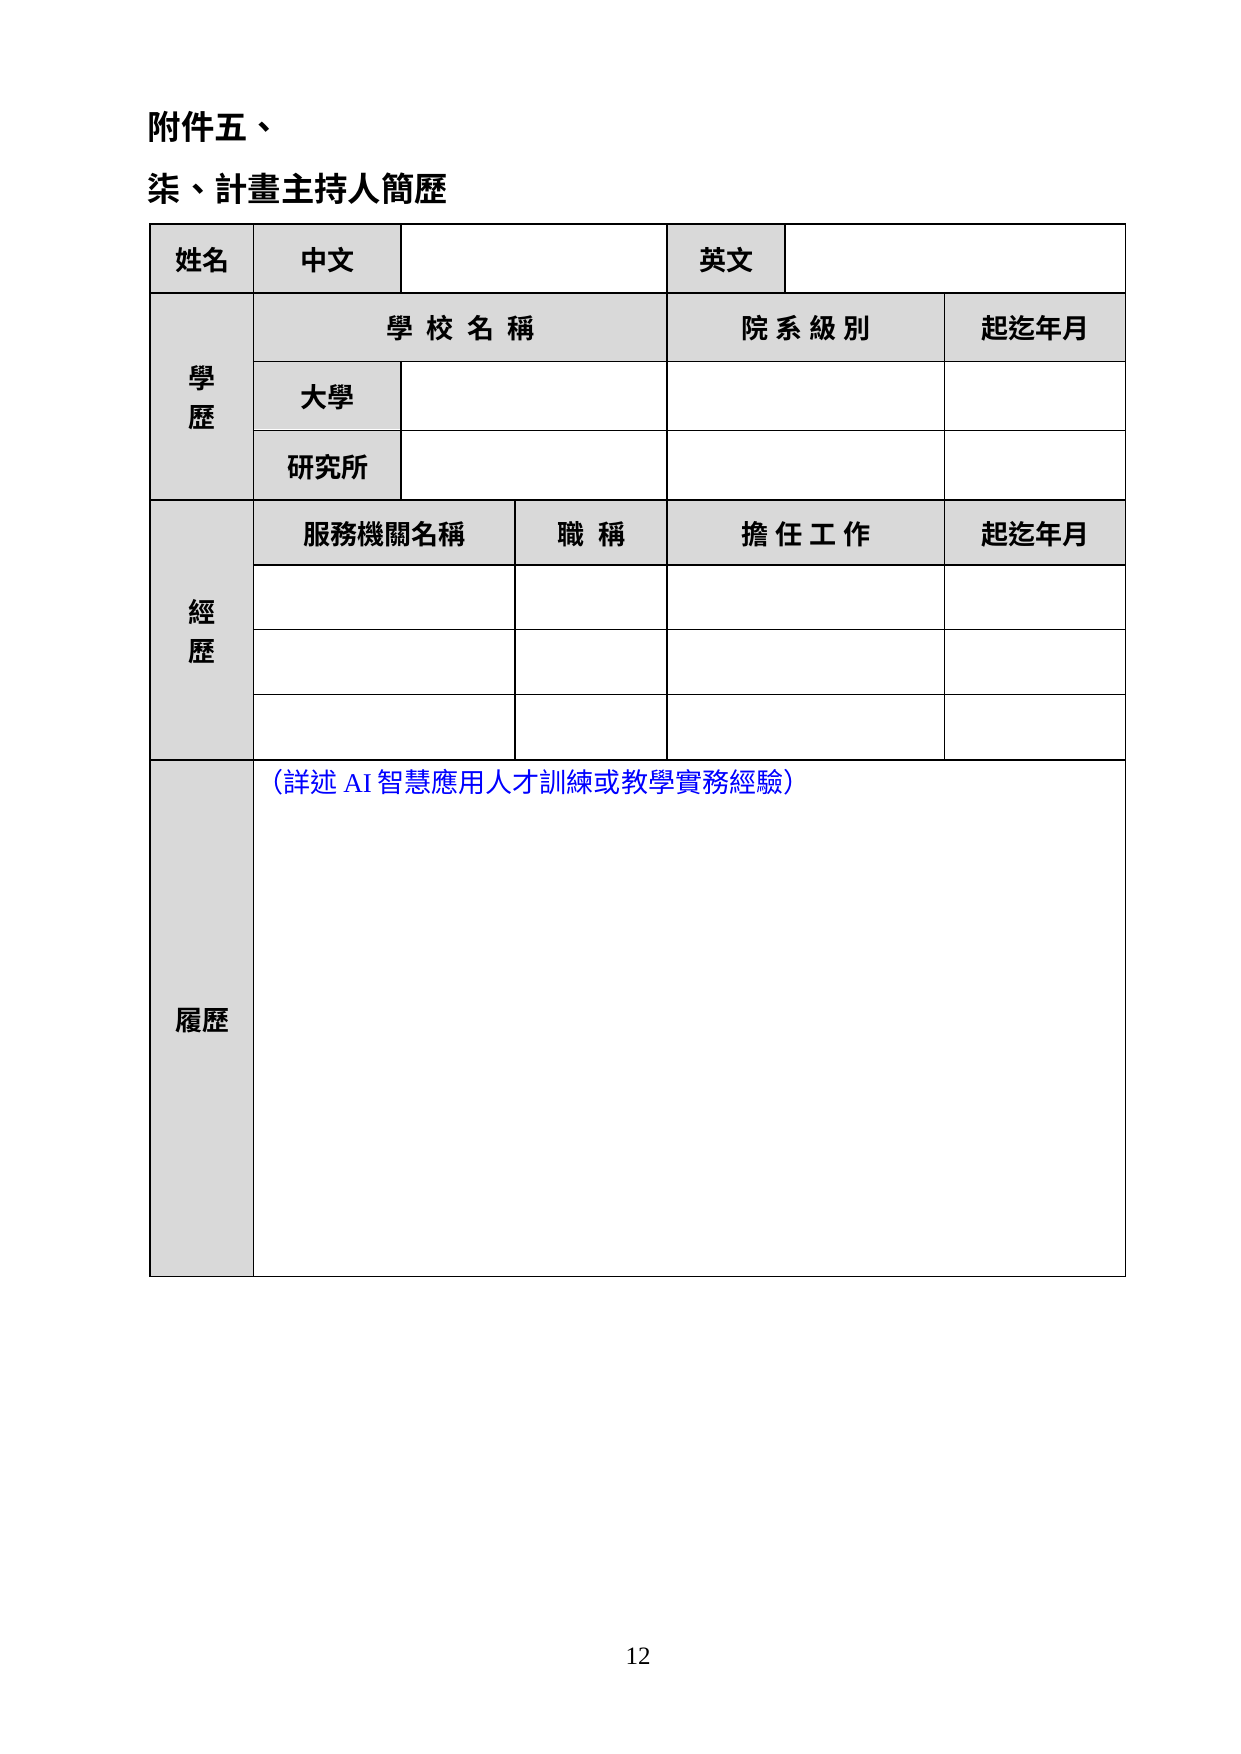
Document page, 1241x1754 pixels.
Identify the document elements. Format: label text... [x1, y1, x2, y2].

table_cell [945, 362, 1125, 429]
table_cell 擔 任 工 作 [668, 501, 944, 564]
table_cell [945, 695, 1125, 759]
table_cell 履歷 [151, 761, 253, 1276]
table_header 姓名 [151, 225, 253, 292]
table_header 英文 [668, 225, 784, 292]
table_cell [668, 362, 944, 429]
table_cell [516, 566, 666, 629]
subtitle 柒、計畫主持人簡歷 [148, 162, 1128, 211]
table_cell 職 稱 [516, 501, 666, 564]
table_cell 學 歷 [151, 294, 253, 499]
table_cell 起迄年月 [945, 294, 1125, 361]
table_cell [668, 566, 944, 629]
table_cell [516, 695, 666, 759]
table_cell 大學 [254, 362, 400, 429]
table_cell [254, 630, 514, 694]
table_cell [402, 362, 666, 429]
table_cell 研究所 [254, 431, 400, 499]
table_cell [945, 566, 1125, 629]
table_cell [945, 431, 1125, 499]
table_cell 學 校 名 稱 [254, 294, 666, 361]
table_cell 經 歷 [151, 501, 253, 759]
table_cell 起迄年月 [945, 501, 1125, 564]
table_cell （詳述AI智慧應用人才訓練或教學實務經驗） [254, 761, 1125, 1276]
table_cell [402, 431, 666, 499]
table_cell [254, 566, 514, 629]
table_cell [516, 630, 666, 694]
table_header [402, 225, 666, 292]
table_cell 服務機關名稱 [254, 501, 514, 564]
table_cell [945, 630, 1125, 694]
table_header 中文 [254, 225, 400, 292]
table_header [786, 225, 1125, 292]
table_cell [668, 695, 944, 759]
table_cell [668, 630, 944, 694]
table_cell [254, 695, 514, 759]
table_cell [668, 431, 944, 499]
table_cell 院 系 級 別 [668, 294, 944, 361]
